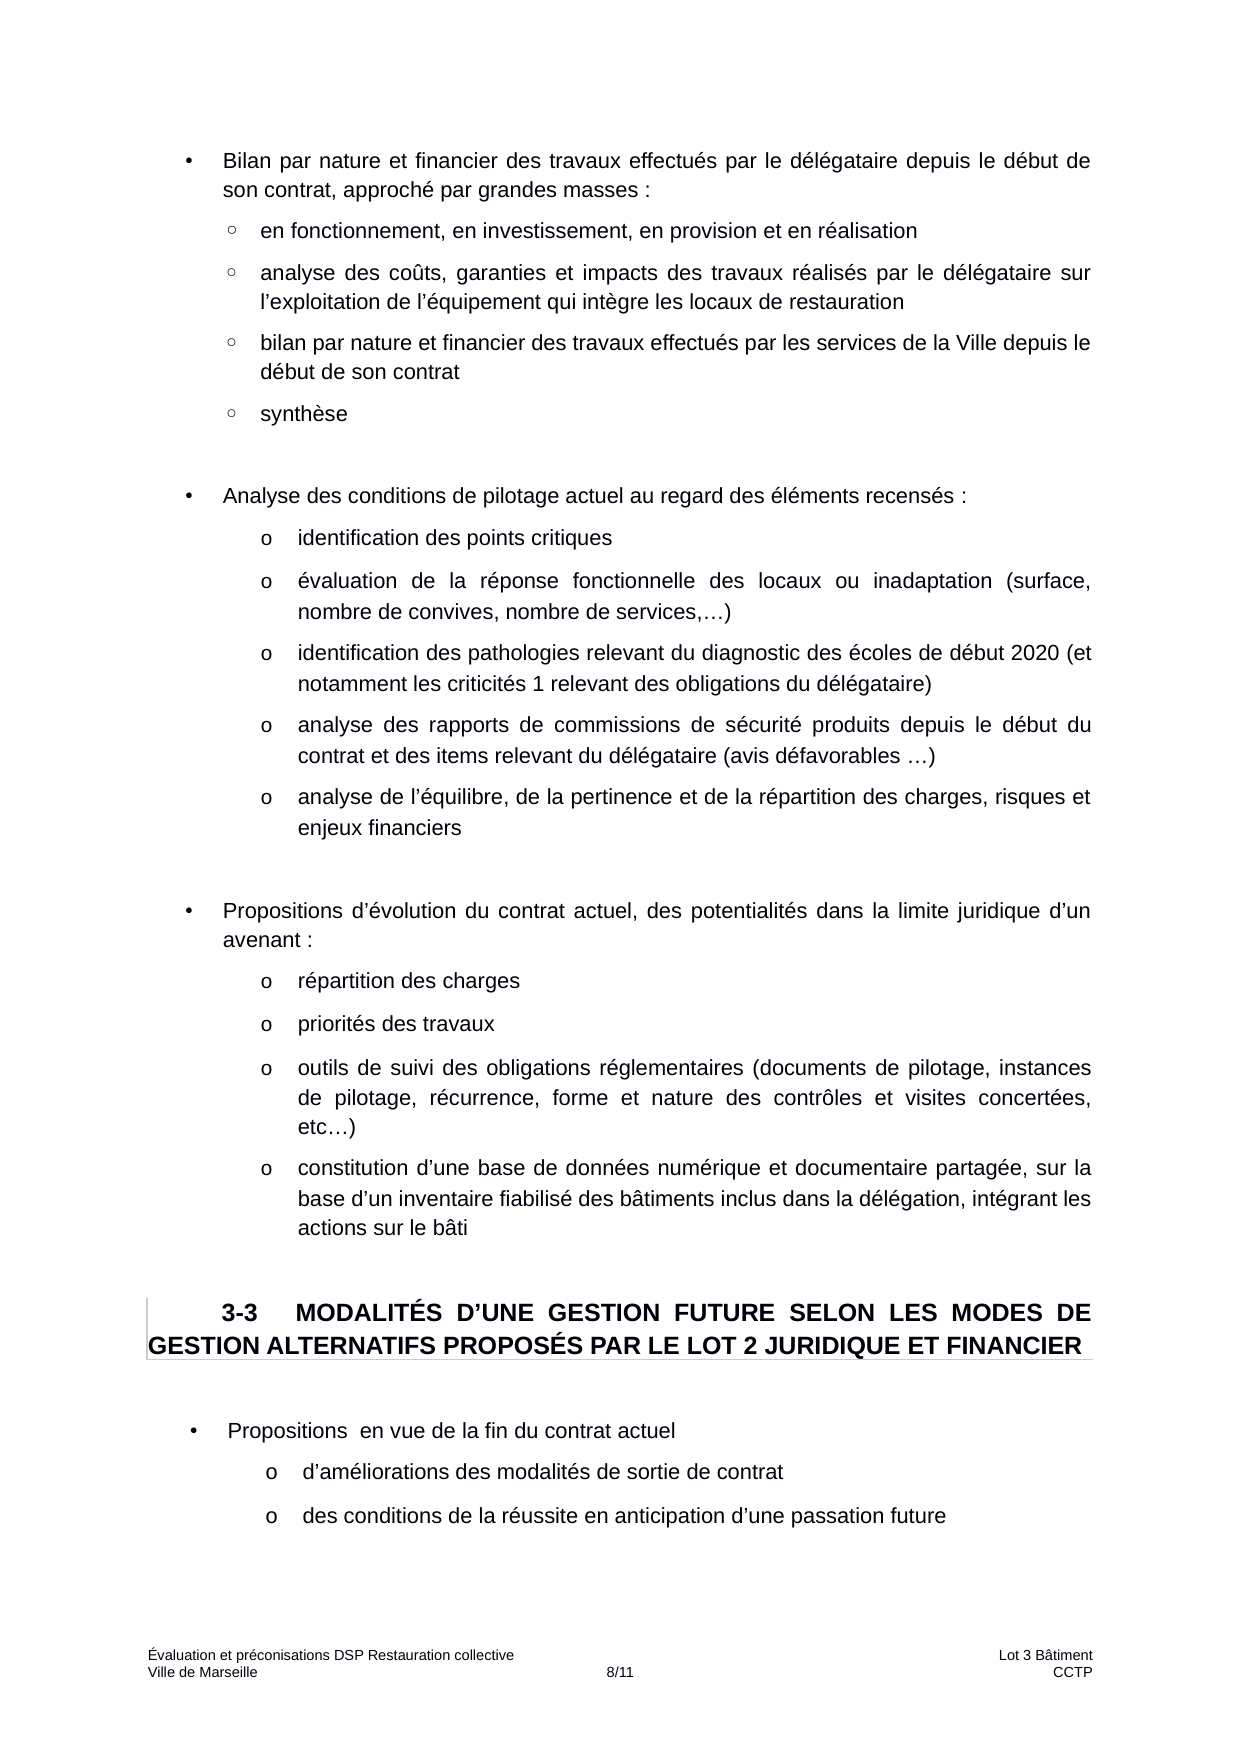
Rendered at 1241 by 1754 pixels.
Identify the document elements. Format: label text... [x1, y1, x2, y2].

list synthèse [223, 401, 1093, 426]
list constitution d’une base de données numérique et documentaire partagée, sur la base d’un inventaire fiabilisé des bâtiments inclus dans la délégation, intégrant les actions sur le bâti [260, 1155, 1093, 1240]
list priorités des travaux [260, 1011, 1093, 1038]
list analyse de l’équilibre, de la pertinence et de la répartition des charges, risques et enjeux financiers [260, 784, 1093, 840]
list répartition des charges [260, 968, 1093, 995]
text 3-3 MODALITÉS D’UNE GESTION FUTURE SELON LES MODES DE GESTION ALTERNATIFS PROPOSÉS PAR LE LOT 2 JURIDIQUE ET FINANCIER [148, 1298, 1093, 1359]
list des conditions de la réussite en anticipation d’une passation future [265, 1503, 1093, 1530]
list identification des pathologies relevant du diagnostic des écoles de début 2020 (et notamment les criticités 1 relevant des obligations du délégataire) [260, 640, 1093, 696]
list analyse des coûts, garanties et impacts des travaux réalisés par le délégataire sur l’exploitation de l’équipement qui intègre les locaux de restauration [223, 260, 1093, 314]
list Propositions d’évolution du contrat actuel, des potentialités dans la limite juridique d’un avenant : [185, 897, 1093, 952]
list analyse des rapports de commissions de sécurité produits depuis le début du contrat et des items relevant du délégataire (avis défavorables …) [260, 712, 1093, 768]
list outils de suivi des obligations réglementaires (documents de pilotage, instances de pilotage, récurrence, forme et nature des contrôles et visites concertées, etc…) [260, 1054, 1093, 1139]
list d’améliorations des modalités de sortie de contrat [265, 1459, 1093, 1486]
list bilan par nature et financier des travaux effectués par les services de la Ville depuis le début de son contrat [223, 330, 1093, 384]
list évaluation de la réponse fonctionnelle des locaux ou inadaptation (surface, nombre de convives, nombre de services,…) [260, 568, 1093, 624]
list en fonctionnement, en investissement, en provision et en réalisation [223, 218, 1093, 243]
list Propositions en vue de la fin du contrat actuel [190, 1418, 1093, 1443]
list Analyse des conditions de pilotage actuel au regard des éléments recensés : [185, 483, 1093, 509]
list identification des points critiques [260, 525, 1093, 552]
list Bilan par nature et financier des travaux effectués par le délégataire depuis le début de son contrat, approché par grandes masses : [185, 148, 1093, 202]
